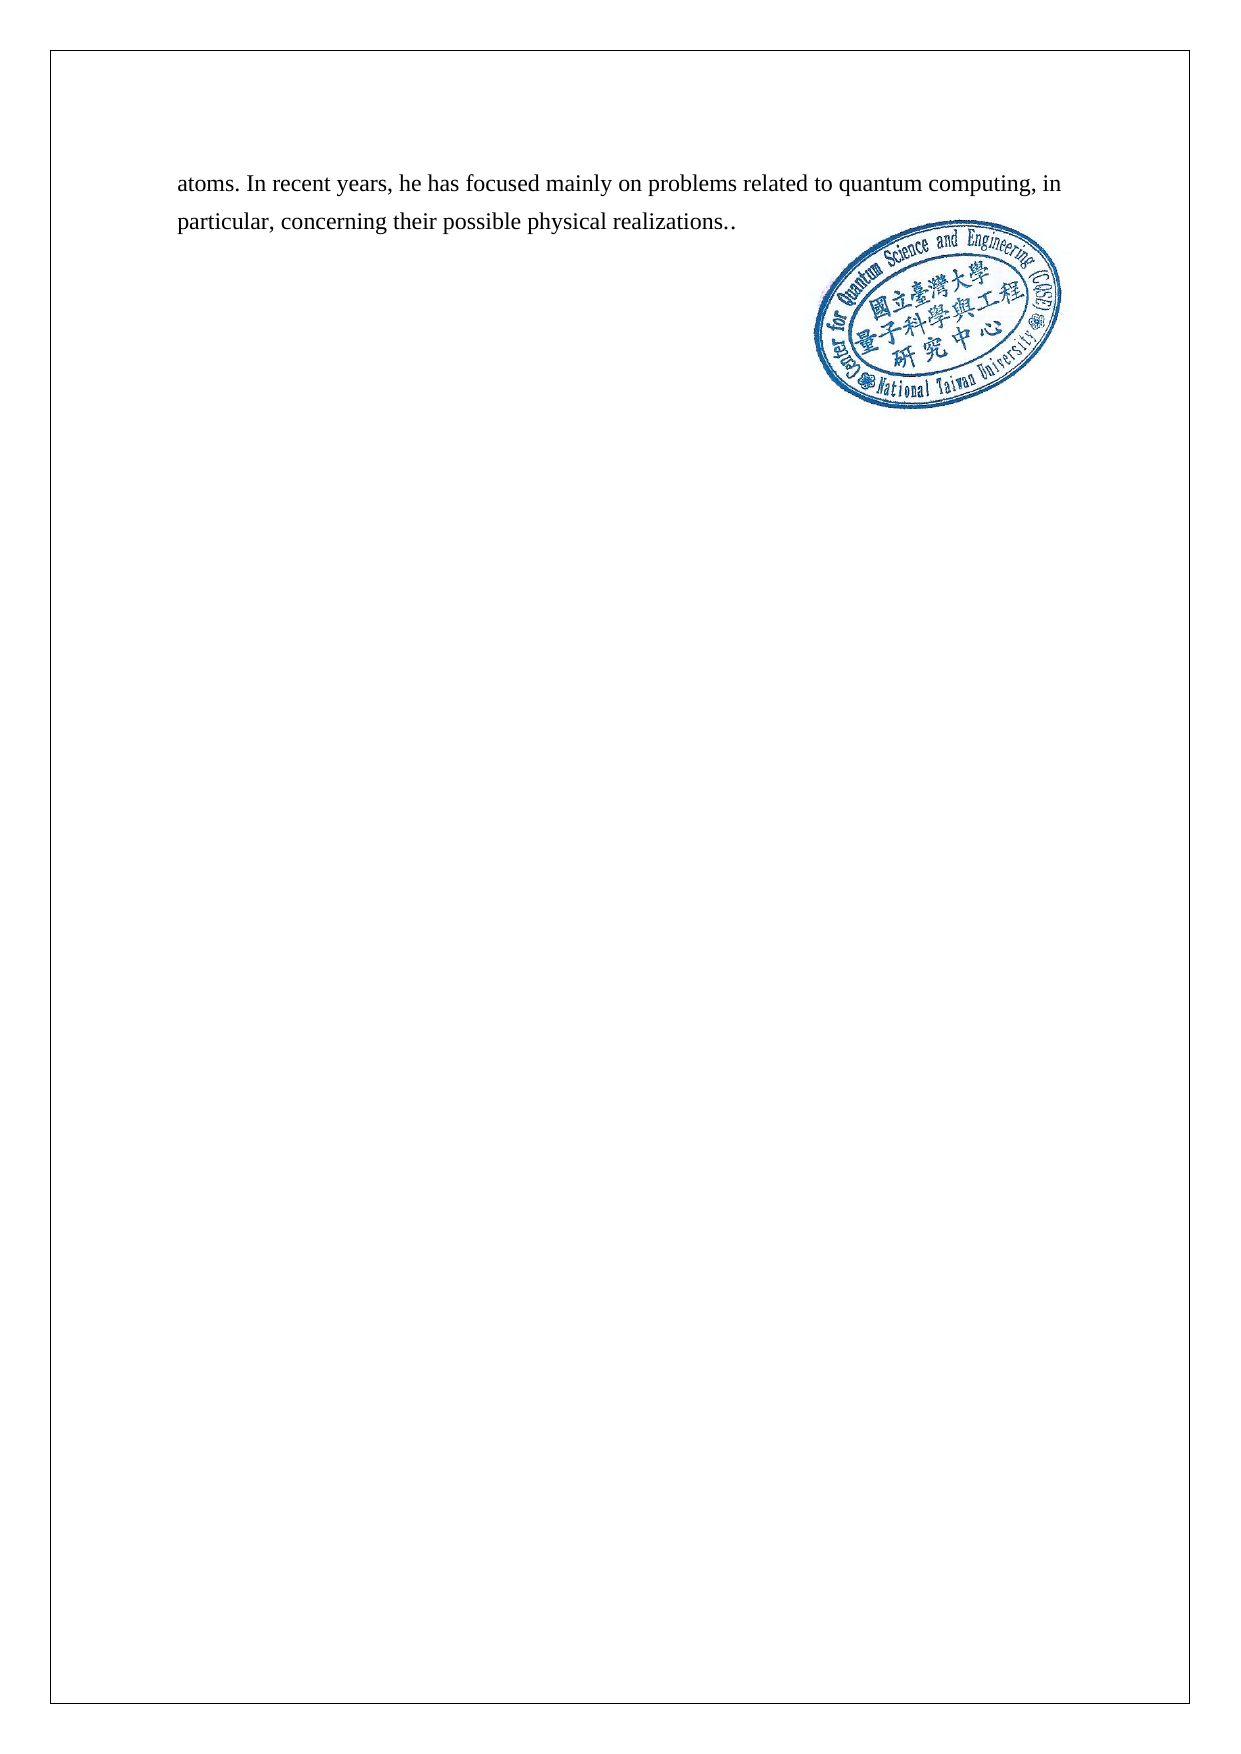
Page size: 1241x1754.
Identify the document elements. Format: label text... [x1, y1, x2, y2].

picture [804, 208, 1075, 427]
text atoms. In recent years, he has focused mainly on problems related to quantum computing, in particular, concerning their possible physical realizations.. [177, 164, 1063, 239]
